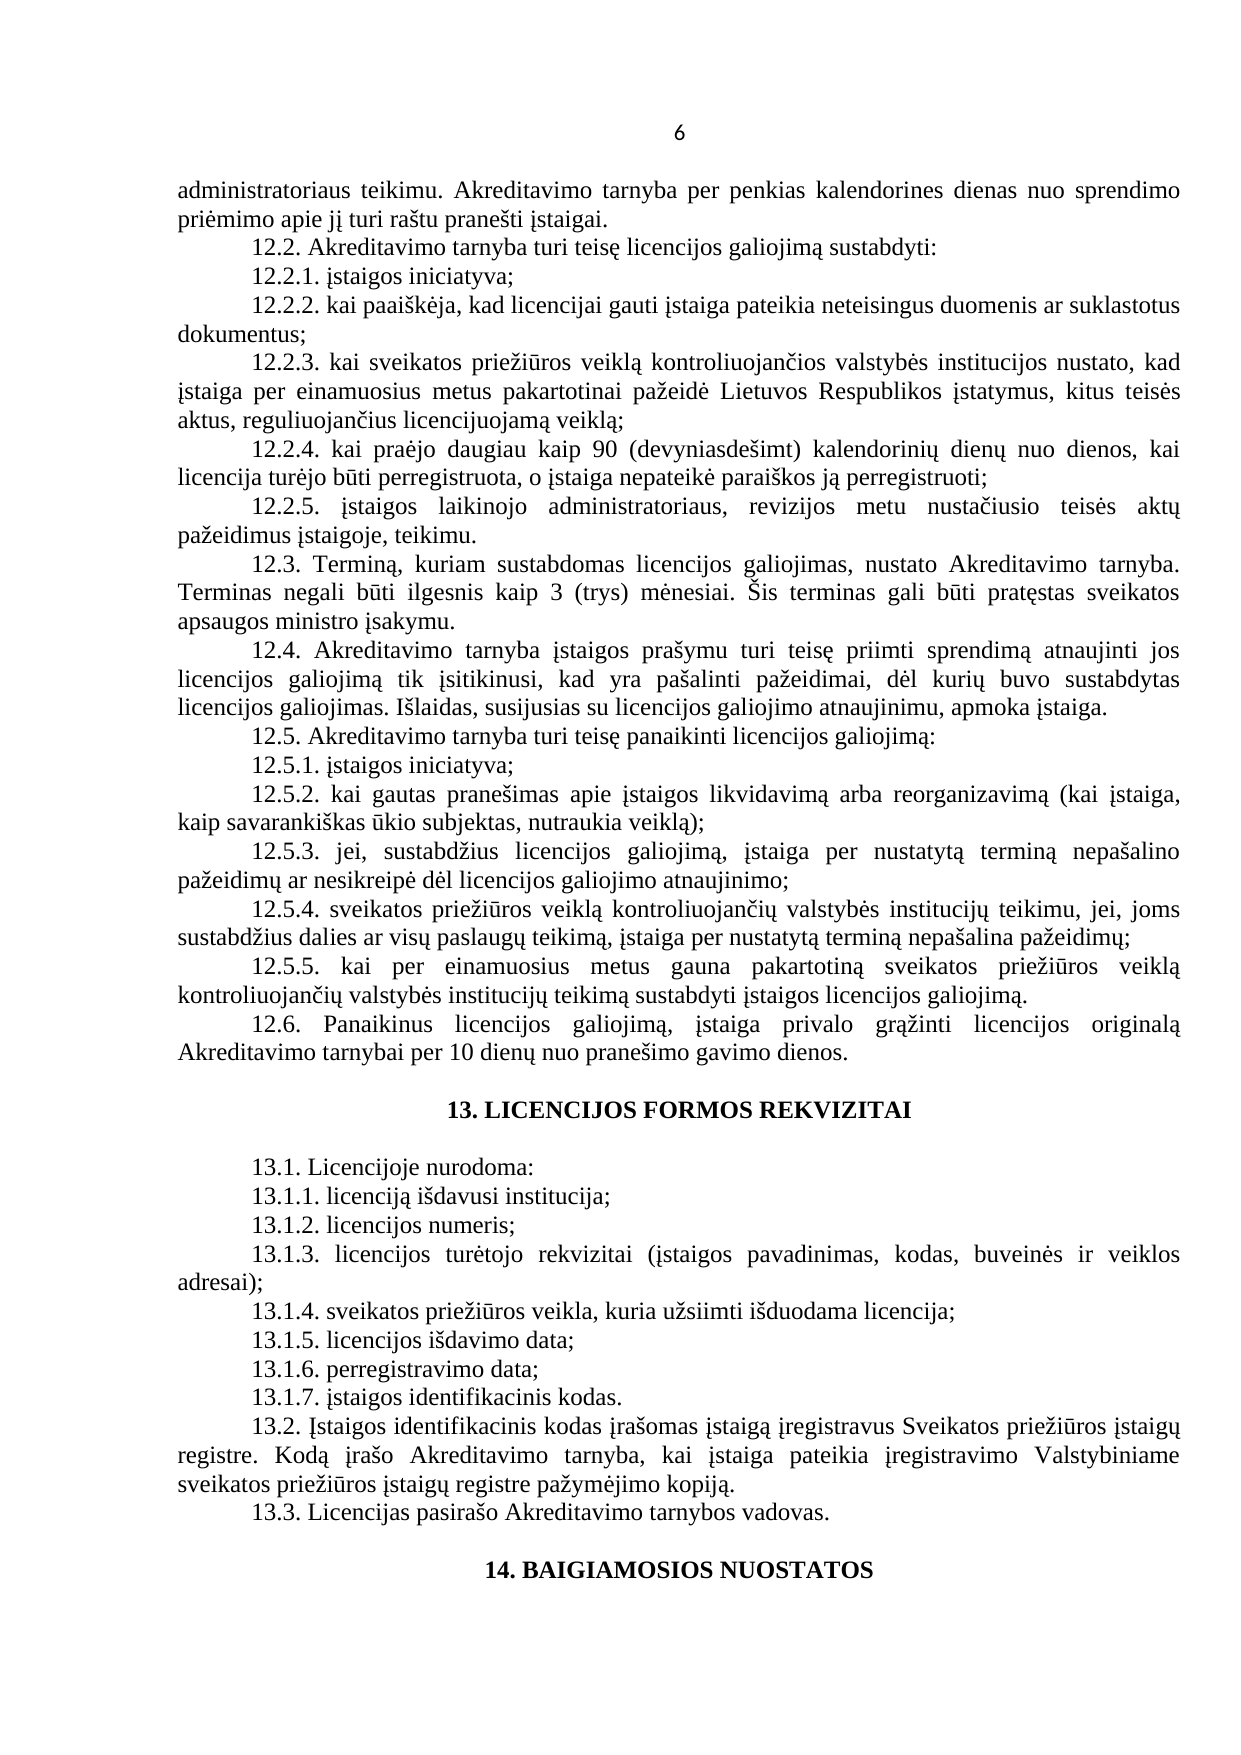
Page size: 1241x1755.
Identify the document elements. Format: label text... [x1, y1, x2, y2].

text 13.1.3. licencijos turėtojo rekvizitai (įstaigos pavadinimas, kodas, buveinės ir veiklos adresai); [177, 1239, 1181, 1296]
text 12.6. Panaikinus licencijos galiojimą, įstaiga privalo grąžinti licencijos originalą Akreditavimo tarnybai per 10 dienų nuo pranešimo gavimo dienos. [177, 1009, 1181, 1066]
text 12.5.5. kai per einamuosius metus gauna pakartotiną sveikatos priežiūros veiklą kontroliuojančių valstybės institucijų teikimą sustabdyti įstaigos licencijos galiojimą. [177, 951, 1181, 1009]
text 12.5.1. įstaigos iniciatyva; [177, 750, 1181, 779]
text administratoriaus teikimu. Akreditavimo tarnyba per penkias kalendorines dienas nuo sprendimo priėmimo apie jį turi raštu pranešti įstaigai. [177, 175, 1181, 232]
text 12.4. Akreditavimo tarnyba įstaigos prašymu turi teisę priimti sprendimą atnaujinti jos licencijos galiojimą tik įsitikinusi, kad yra pašalinti pažeidimai, dėl kurių buvo sustabdytas licencijos galiojimas. Išlaidas, susijusias su licencijos galiojimo atnaujinimu, apmoka įstaiga. [177, 635, 1181, 721]
text 12.2.2. kai paaiškėja, kad licencijai gauti įstaiga pateikia neteisingus duomenis ar suklastotus dokumentus; [177, 290, 1181, 347]
text 13.3. Licencijas pasirašo Akreditavimo tarnybos vadovas. [177, 1497, 1181, 1526]
text 12.5.3. jei, sustabdžius licencijos galiojimą, įstaiga per nustatytą terminą nepašalino pažeidimų ar nesikreipė dėl licencijos galiojimo atnaujinimo; [177, 836, 1181, 894]
text 12.2.5. įstaigos laikinojo administratoriaus, revizijos metu nustačiusio teisės aktų pažeidimus įstaigoje, teikimu. [177, 491, 1181, 549]
text 13.1.4. sveikatos priežiūros veikla, kuria užsiimti išduodama licencija; [177, 1296, 1181, 1325]
text 13. LICENCIJOS FORMOS REKVIZITAI [177, 1095, 1181, 1124]
text 13.1.7. įstaigos identifikacinis kodas. [177, 1382, 1181, 1411]
text 13.1. Licencijoje nurodoma: [177, 1152, 1181, 1181]
text 12.2.4. kai praėjo daugiau kaip 90 (devyniasdešimt) kalendorinių dienų nuo dienos, kai licencija turėjo būti perregistruota, o įstaiga nepateikė paraiškos ją perregistruoti; [177, 434, 1181, 491]
text 12.2.3. kai sveikatos priežiūros veiklą kontroliuojančios valstybės institucijos nustato, kad įstaiga per einamuosius metus pakartotinai pažeidė Lietuvos Respublikos įstatymus, kitus teisės aktus, reguliuojančius licencijuojamą veiklą; [177, 347, 1181, 434]
text 12.2.1. įstaigos iniciatyva; [177, 261, 1181, 290]
text 12.3. Terminą, kuriam sustabdomas licencijos galiojimas, nustato Akreditavimo tarnyba. Terminas negali būti ilgesnis kaip 3 (trys) mėnesiai. Šis terminas gali būti pratęstas sveikatos apsaugos ministro įsakymu. [177, 549, 1181, 635]
text 12.5. Akreditavimo tarnyba turi teisę panaikinti licencijos galiojimą: [177, 721, 1181, 750]
text 13.1.2. licencijos numeris; [177, 1210, 1181, 1239]
text 14. BAIGIAMOSIOS NUOSTATOS [177, 1555, 1181, 1584]
text 13.2. Įstaigos identifikacinis kodas įrašomas įstaigą įregistravus Sveikatos priežiūros įstaigų registre. Kodą įrašo Akreditavimo tarnyba, kai įstaiga pateikia įregistravimo Valstybiniame sveikatos priežiūros įstaigų registre pažymėjimo kopiją. [177, 1411, 1181, 1497]
text 12.5.2. kai gautas pranešimas apie įstaigos likvidavimą arba reorganizavimą (kai įstaiga, kaip savarankiškas ūkio subjektas, nutraukia veiklą); [177, 779, 1181, 836]
text 13.1.5. licencijos išdavimo data; [177, 1325, 1181, 1354]
text 13.1.1. licenciją išdavusi institucija; [177, 1181, 1181, 1210]
text 12.5.4. sveikatos priežiūros veiklą kontroliuojančių valstybės institucijų teikimu, jei, joms sustabdžius dalies ar visų paslaugų teikimą, įstaiga per nustatytą terminą nepašalina pažeidimų; [177, 894, 1181, 951]
text 13.1.6. perregistravimo data; [177, 1354, 1181, 1382]
text 12.2. Akreditavimo tarnyba turi teisę licencijos galiojimą sustabdyti: [177, 232, 1181, 261]
